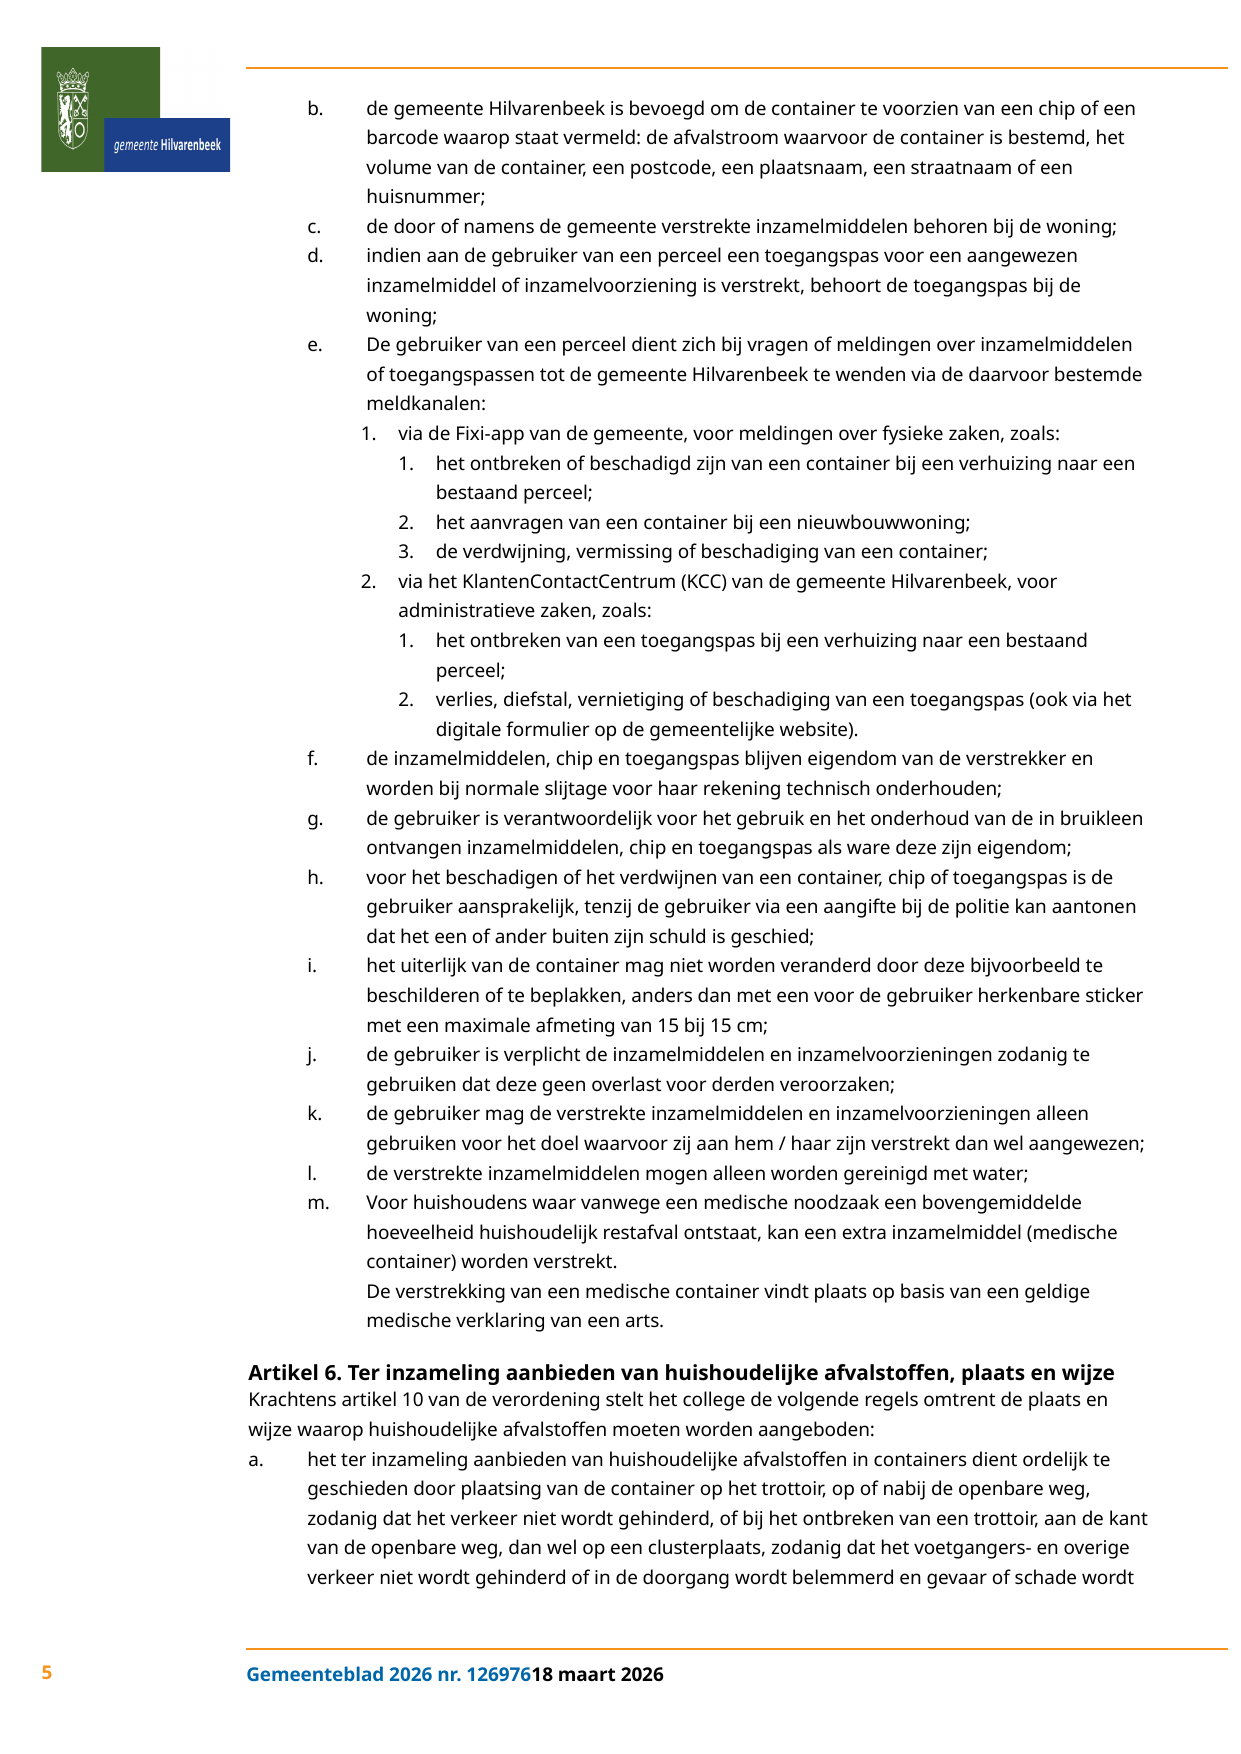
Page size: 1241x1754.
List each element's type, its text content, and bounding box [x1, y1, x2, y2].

list De verstrekking van een medische container vindt plaats op basis van een geldige medische verklaring van een arts. [307, 1278, 1152, 1333]
list de gebruiker is verplicht de inzamelmiddelen en inzamelvoorzieningen zodanig te gebruiken dat deze geen overlast voor derden veroorzaken; [307, 1041, 1152, 1097]
text Krachtens artikel 10 van de verordening stelt het college de volgende regels omtrent de plaats en wijze waarop huishoudelijke afvalstoffen moeten worden aangeboden: [248, 1387, 1152, 1442]
list de gebruiker mag de verstrekte inzamelmiddelen en inzamelvoorzieningen alleen gebruiken voor het doel waarvoor zij aan hem / haar zijn verstrekt dan wel aangewezen; [307, 1101, 1152, 1156]
list het ter inzameling aanbieden van huishoudelijke afvalstoffen in containers dient ordelijk te geschieden door plaatsing van de container op het trottoir, op of nabij de openbare weg, zodanig dat het verkeer niet wordt gehinderd, of bij het ontbreken van een trottoir, aan de kant van de openbare weg, dan wel op een clusterplaats, zodanig dat het voetgangers- en overige verkeer niet wordt gehinderd of in de doorgang wordt belemmerd en gevaar of schade wordt [248, 1446, 1152, 1590]
list het ontbreken van een toegangspas bij een verhuizing naar een bestaand perceel; [398, 627, 1152, 683]
list de door of namens de gemeente verstrekte inzamelmiddelen behoren bij de woning; [307, 213, 1152, 239]
list het aanvragen van een container bij een nieuwbouwwoning; [398, 509, 1152, 535]
picture [41, 47, 231, 172]
list indien aan de gebruiker van een perceel een toegangspas voor een aangewezen inzamelmiddel of inzamelvoorziening is verstrekt, behoort de toegangspas bij de woning; [307, 243, 1152, 328]
list de inzamelmiddelen, chip en toegangspas blijven eigendom van de verstrekker en worden bij normale slijtage voor haar rekening technisch onderhouden; [307, 746, 1152, 801]
list via het KlantenContactCentrum (KCC) van de gemeente Hilvarenbeek, voor administratieve zaken, zoals: [361, 568, 1152, 623]
list de verstrekte inzamelmiddelen mogen alleen worden gereinigd met water; [307, 1160, 1152, 1186]
list het ontbreken of beschadigd zijn van een container bij een verhuizing naar een bestaand perceel; [398, 450, 1152, 505]
list Voor huishoudens waar vanwege een medische noodzaak een bovengemiddelde hoeveelheid huishoudelijk restafval ontstaat, kan een extra inzamelmiddel (medische container) worden verstrekt. [307, 1189, 1152, 1274]
list het uiterlijk van de container mag niet worden veranderd door deze bijvoorbeeld te beschilderen of te beplakken, anders dan met een voor de gebruiker herkenbare sticker met een maximale afmeting van 15 bij 15 cm; [307, 953, 1152, 1038]
list De gebruiker van een perceel dient zich bij vragen of meldingen over inzamelmiddelen of toegangspassen tot de gemeente Hilvarenbeek te wenden via de daarvoor bestemde meldkanalen: [307, 331, 1152, 416]
list de gebruiker is verantwoordelijk voor het gebruik en het onderhoud van de in bruikleen ontvangen inzamelmiddelen, chip en toegangspas als ware deze zijn eigendom; [307, 805, 1152, 860]
text Artikel 6. Ter inzameling aanbieden van huishoudelijke afvalstoffen, plaats en wijze [248, 1358, 1152, 1387]
list verlies, diefstal, vernietiging of beschadiging van een toegangspas (ook via het digitale formulier op de gemeentelijke website). [398, 686, 1152, 742]
list de verdwijning, vermissing of beschadiging van een container; [398, 538, 1152, 564]
list via de Fixi-app van de gemeente, voor meldingen over fysieke zaken, zoals: [361, 420, 1152, 446]
list de gemeente Hilvarenbeek is bevoegd om de container te voorzien van een chip of een barcode waarop staat vermeld: de afvalstroom waarvoor de container is bestemd, het volume van de container, een postcode, een plaatsnaam, een straatnaam of een huisnummer; [307, 95, 1152, 209]
list voor het beschadigen of het verdwijnen van een container, chip of toegangspas is de gebruiker aansprakelijk, tenzij de gebruiker via een aangifte bij de politie kan aantonen dat het een of ander buiten zijn schuld is geschied; [307, 864, 1152, 949]
